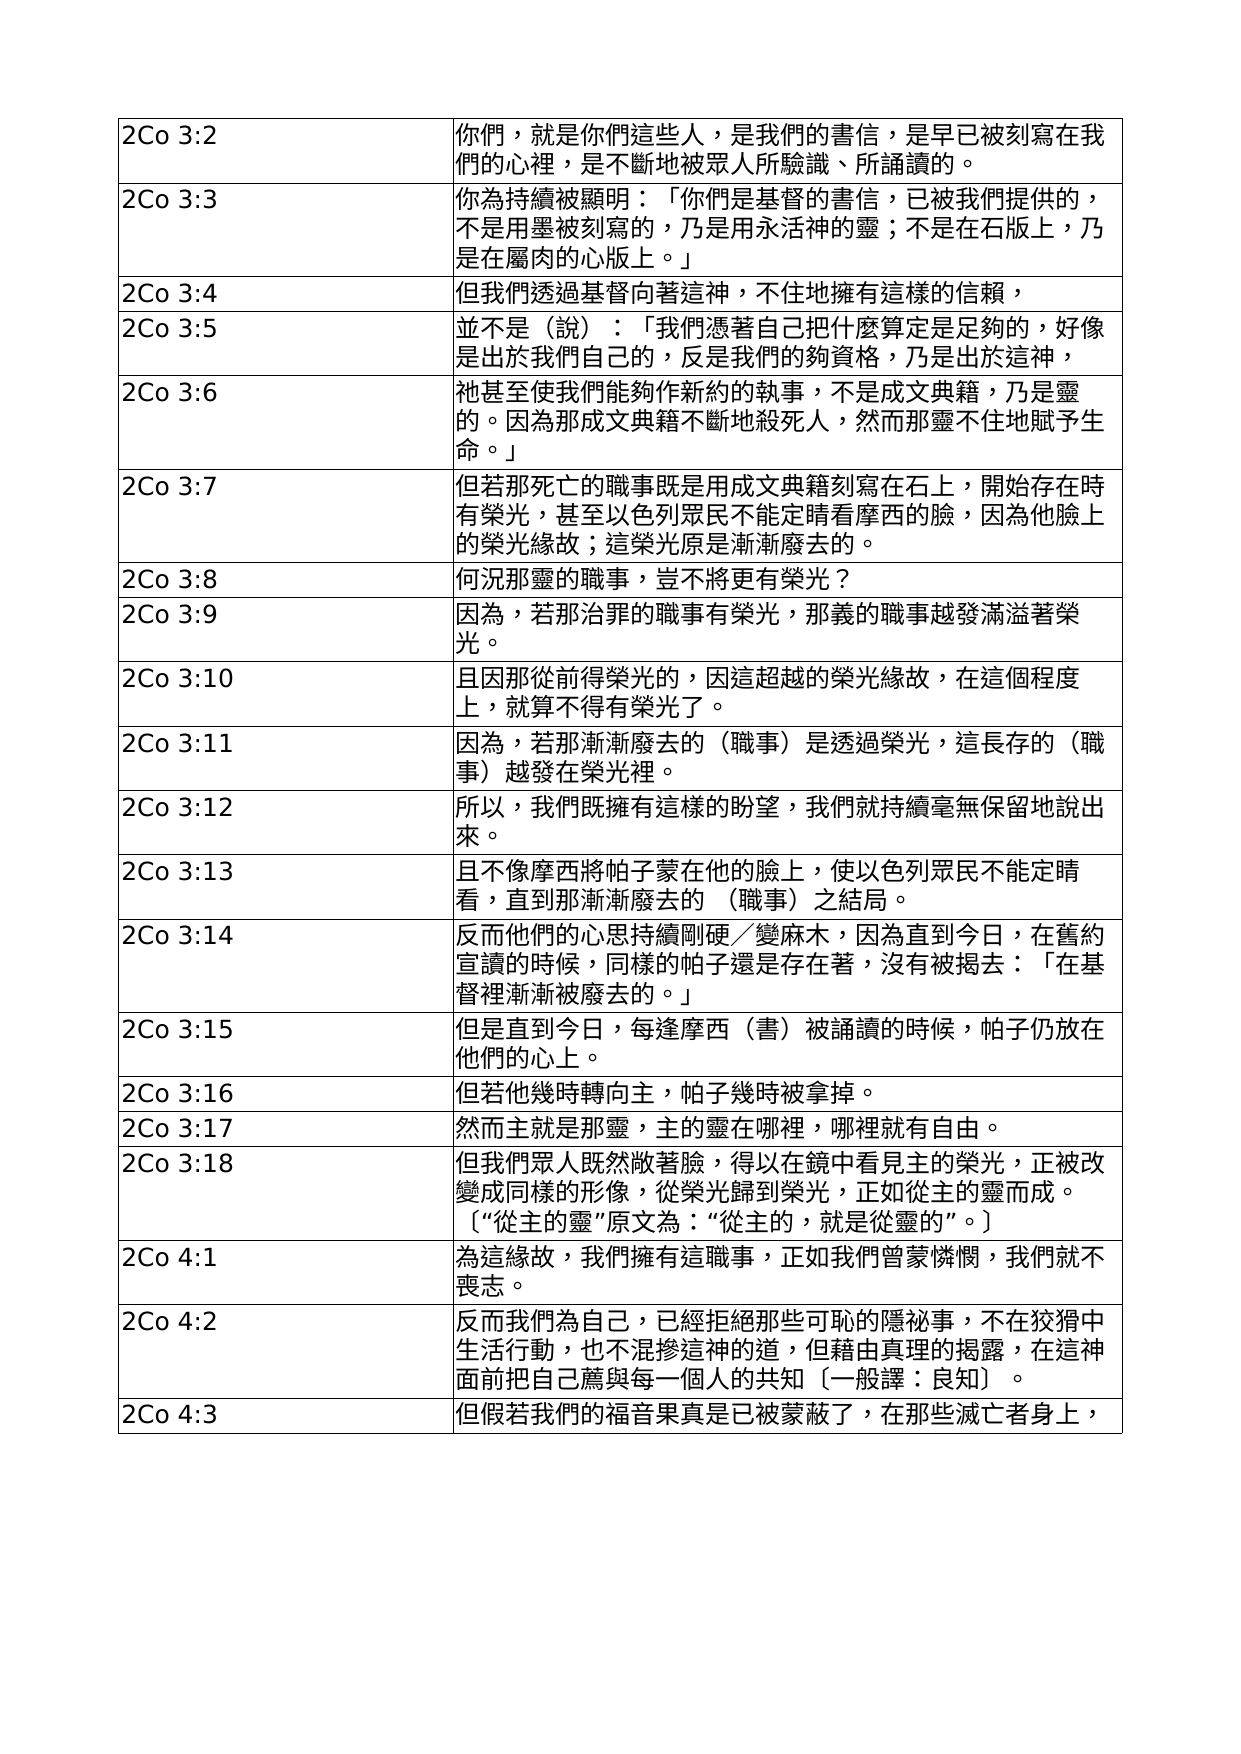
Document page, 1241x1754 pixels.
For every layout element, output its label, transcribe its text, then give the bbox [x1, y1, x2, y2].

table_cell 2Co 3:10 [119, 662, 453, 726]
table_cell 且不像摩西將帕子蒙在他的臉上，使以色列眾民不能定睛看，直到那漸漸廢去的 （職事）之結局。 [454, 855, 1122, 918]
table_cell 2Co 3:2 [119, 119, 453, 182]
table_cell 但若他幾時轉向主，帕子幾時被拿掉。 [454, 1077, 1122, 1111]
table_cell 且因那從前得榮光的，因這超越的榮光緣故，在這個程度上，就算不得有榮光了。 [454, 662, 1122, 726]
table_cell 2Co 3:9 [119, 598, 453, 661]
table_cell 然而主就是那靈，主的靈在哪裡，哪裡就有自由。 [454, 1112, 1122, 1146]
table_cell 2Co 3:14 [119, 920, 453, 1012]
table_cell 你為持續被顯明：「你們是基督的書信，已被我們提供的，不是用墨被刻寫的，乃是用永活神的靈；不是在石版上，乃是在屬肉的心版上。」 [454, 184, 1122, 276]
table_cell 2Co 3:6 [119, 376, 453, 469]
table_cell 2Co 3:16 [119, 1077, 453, 1111]
table_cell 但是直到今日，每逢摩西（書）被誦讀的時候，帕子仍放在他們的心上。 [454, 1013, 1122, 1076]
table_cell 2Co 3:13 [119, 855, 453, 918]
table_cell 因為，若那治罪的職事有榮光，那義的職事越發滿溢著榮光。 [454, 598, 1122, 661]
table_cell 2Co 3:5 [119, 312, 453, 375]
table_cell 2Co 3:3 [119, 184, 453, 276]
table_cell 所以，我們既擁有這樣的盼望，我們就持續毫無保留地說出來。 [454, 791, 1122, 854]
table_cell 何況那靈的職事，豈不將更有榮光？ [454, 563, 1122, 597]
table_cell 2Co 3:7 [119, 470, 453, 562]
table_cell 2Co 3:17 [119, 1112, 453, 1146]
table_cell 2Co 3:8 [119, 563, 453, 597]
table_cell 並不是（說）：「我們憑著自己把什麼算定是足夠的，好像是出於我們自己的，反是我們的夠資格，乃是出於這神， [454, 312, 1122, 375]
table_cell 2Co 3:11 [119, 727, 453, 790]
table_cell 但我們透過基督向著這神，不住地擁有這樣的信賴， [454, 277, 1122, 311]
table_cell 因為，若那漸漸廢去的（職事）是透過榮光，這長存的（職事）越發在榮光裡。 [454, 727, 1122, 790]
table_cell 但假若我們的福音果真是已被蒙蔽了，在那些滅亡者身上， [454, 1399, 1122, 1433]
table_cell 2Co 3:18 [119, 1147, 453, 1240]
table_cell 2Co 3:15 [119, 1013, 453, 1076]
table_cell 2Co 3:12 [119, 791, 453, 854]
table_cell 祂甚至使我們能夠作新約的執事，不是成文典籍，乃是靈的。因為那成文典籍不斷地殺死人，然而那靈不住地賦予生命。」 [454, 376, 1122, 469]
table_cell 但若那死亡的職事既是用成文典籍刻寫在石上，開始存在時有榮光，甚至以色列眾民不能定睛看摩西的臉，因為他臉上的榮光緣故；這榮光原是漸漸廢去的。 [454, 470, 1122, 562]
table_cell 2Co 4:3 [119, 1399, 453, 1433]
table_cell 2Co 4:1 [119, 1241, 453, 1304]
table_cell 你們，就是你們這些人，是我們的書信，是早已被刻寫在我們的心裡，是不斷地被眾人所驗識、所誦讀的。 [454, 119, 1122, 182]
table_cell 為這緣故，我們擁有這職事，正如我們曾蒙憐憫，我們就不喪志。 [454, 1241, 1122, 1304]
table_cell 但我們眾人既然敞著臉，得以在鏡中看見主的榮光，正被改變成同樣的形像，從榮光歸到榮光，正如從主的靈而成。〔“從主的靈”原文為：“從主的，就是從靈的”。〕 [454, 1147, 1122, 1240]
table_cell 反而他們的心思持續剛硬／變麻木，因為直到今日，在舊約宣讀的時候，同樣的帕子還是存在著，沒有被揭去：「在基督裡漸漸被廢去的。」 [454, 920, 1122, 1012]
table_cell 2Co 4:2 [119, 1305, 453, 1398]
table_cell 反而我們為自己，已經拒絕那些可恥的隱祕事，不在狡猾中生活行動，也不混摻這神的道，但藉由真理的揭露，在這神面前把自己薦與每一個人的共知〔一般譯：良知〕。 [454, 1305, 1122, 1398]
table_cell 2Co 3:4 [119, 277, 453, 311]
